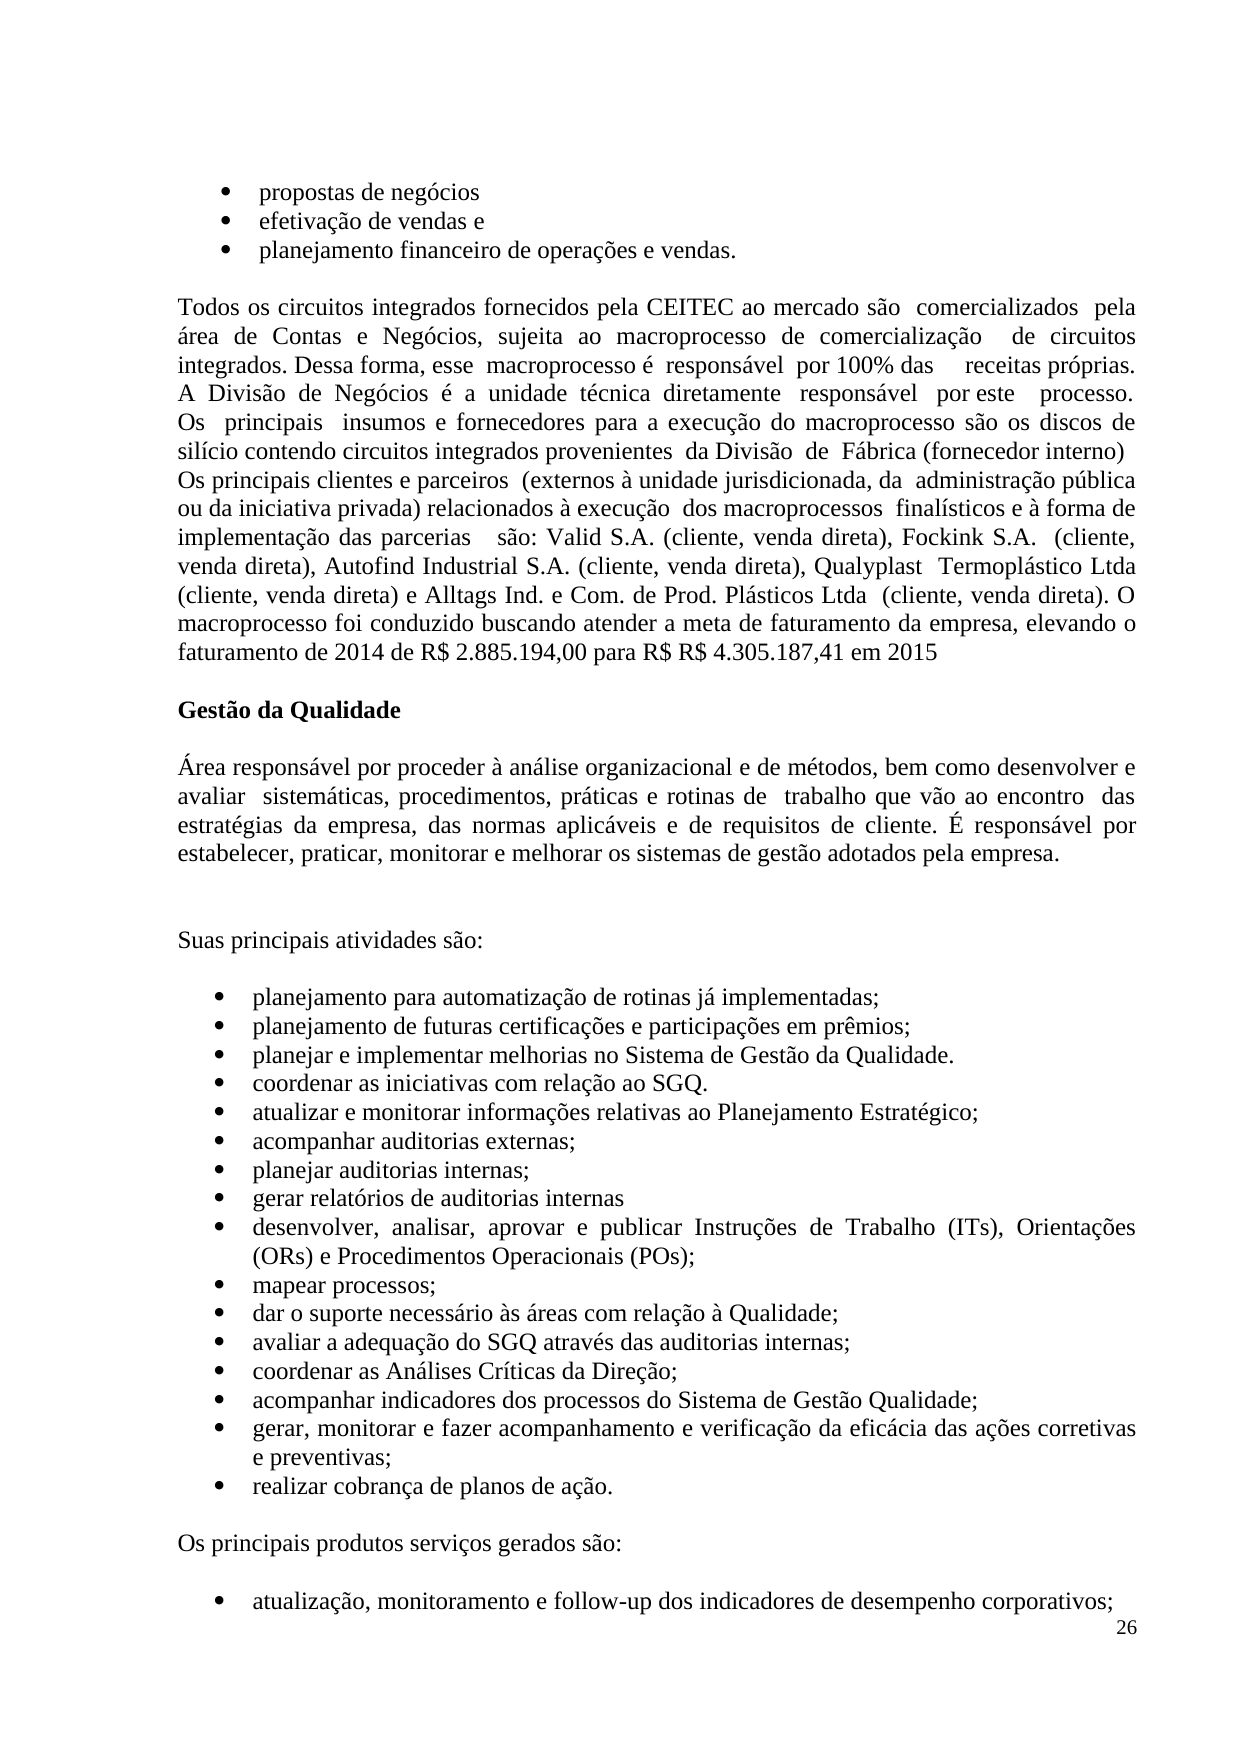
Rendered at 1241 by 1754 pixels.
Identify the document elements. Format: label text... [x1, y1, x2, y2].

text Os principais produtos serviços gerados são: [177, 1528, 1137, 1557]
text Os principais insumos e fornecedores para a execução do macroprocesso são os discos de silício contendo circuitos integrados provenientes da Divisão de Fábrica (fornecedor interno) [177, 407, 1137, 465]
list planejar auditorias internas; [215, 1155, 1137, 1183]
list desenvolver, analisar, aprovar e publicar Instruções de Trabalho (ITs), Orientações (ORs) e Procedimentos Operacionais (POs); [215, 1212, 1137, 1270]
list realizar cobrança de planos de ação. [215, 1471, 1137, 1500]
list efetivação de vendas e [221, 206, 1137, 235]
list planejamento financeiro de operações e vendas. [221, 235, 1137, 263]
list mapear processos; [215, 1270, 1137, 1298]
list avaliar a adequação do SGQ através das auditorias internas; [215, 1327, 1137, 1356]
list coordenar as Análises Críticas da Direção; [215, 1356, 1137, 1385]
list planejamento para automatização de rotinas já implementadas; [215, 982, 1137, 1011]
list acompanhar auditorias externas; [215, 1126, 1137, 1155]
text Todos os circuitos integrados fornecidos pela CEITEC ao mercado são comercializados pela área de Contas e Negócios, sujeita ao macroprocesso de comercialização de circuitos integrados. Dessa forma, esse macroprocesso é responsável por 100% das receitas próprias. [177, 292, 1137, 378]
list propostas de negócios [221, 177, 1137, 206]
list planejar e implementar melhorias no Sistema de Gestão da Qualidade. [215, 1040, 1137, 1068]
list planejamento de futuras certificações e participações em prêmios; [215, 1011, 1137, 1040]
list atualizar e monitorar informações relativas ao Planejamento Estratégico; [215, 1097, 1137, 1126]
list gerar relatórios de auditorias internas [215, 1183, 1137, 1212]
text A Divisão de Negócios é a unidade técnica diretamente responsável por este processo. [177, 378, 1137, 407]
list atualização, monitoramento e follow-up dos indicadores de desempenho corporativos; [215, 1586, 1137, 1615]
text Gestão da Qualidade [177, 695, 1137, 723]
list dar o suporte necessário às áreas com relação à Qualidade; [215, 1298, 1137, 1327]
list acompanhar indicadores dos processos do Sistema de Gestão Qualidade; [215, 1385, 1137, 1413]
text Suas principais atividades são: [177, 925, 1137, 953]
text Os principais clientes e parceiros (externos à unidade jurisdicionada, da administração pública ou da iniciativa privada) relacionados à execução dos macroprocessos finalísticos e à forma de implementação das parcerias são: Valid S.A. (cliente, venda direta), Fockink S.A. (cliente, venda direta), Autofind Industrial S.A. (cliente, venda direta), Qualyplast Termoplástico Ltda (cliente, venda direta) e Alltags Ind. e Com. de Prod. Plásticos Ltda (cliente, venda direta). O macroprocesso foi conduzido buscando atender a meta de faturamento da empresa, elevando o faturamento de 2014 de R$ 2.885.194,00 para R$ R$ 4.305.187,41 em 2015 [177, 465, 1137, 666]
list gerar, monitorar e fazer acompanhamento e verificação da eficácia das ações corretivas e preventivas; [215, 1413, 1137, 1471]
list coordenar as iniciativas com relação ao SGQ. [215, 1068, 1137, 1097]
text Área responsável por proceder à análise organizacional e de métodos, bem como desenvolver e avaliar sistemáticas, procedimentos, práticas e rotinas de trabalho que vão ao encontro das estratégias da empresa, das normas aplicáveis e de requisitos de cliente. É responsável por estabelecer, praticar, monitorar e melhorar os sistemas de gestão adotados pela empresa. [177, 752, 1137, 867]
